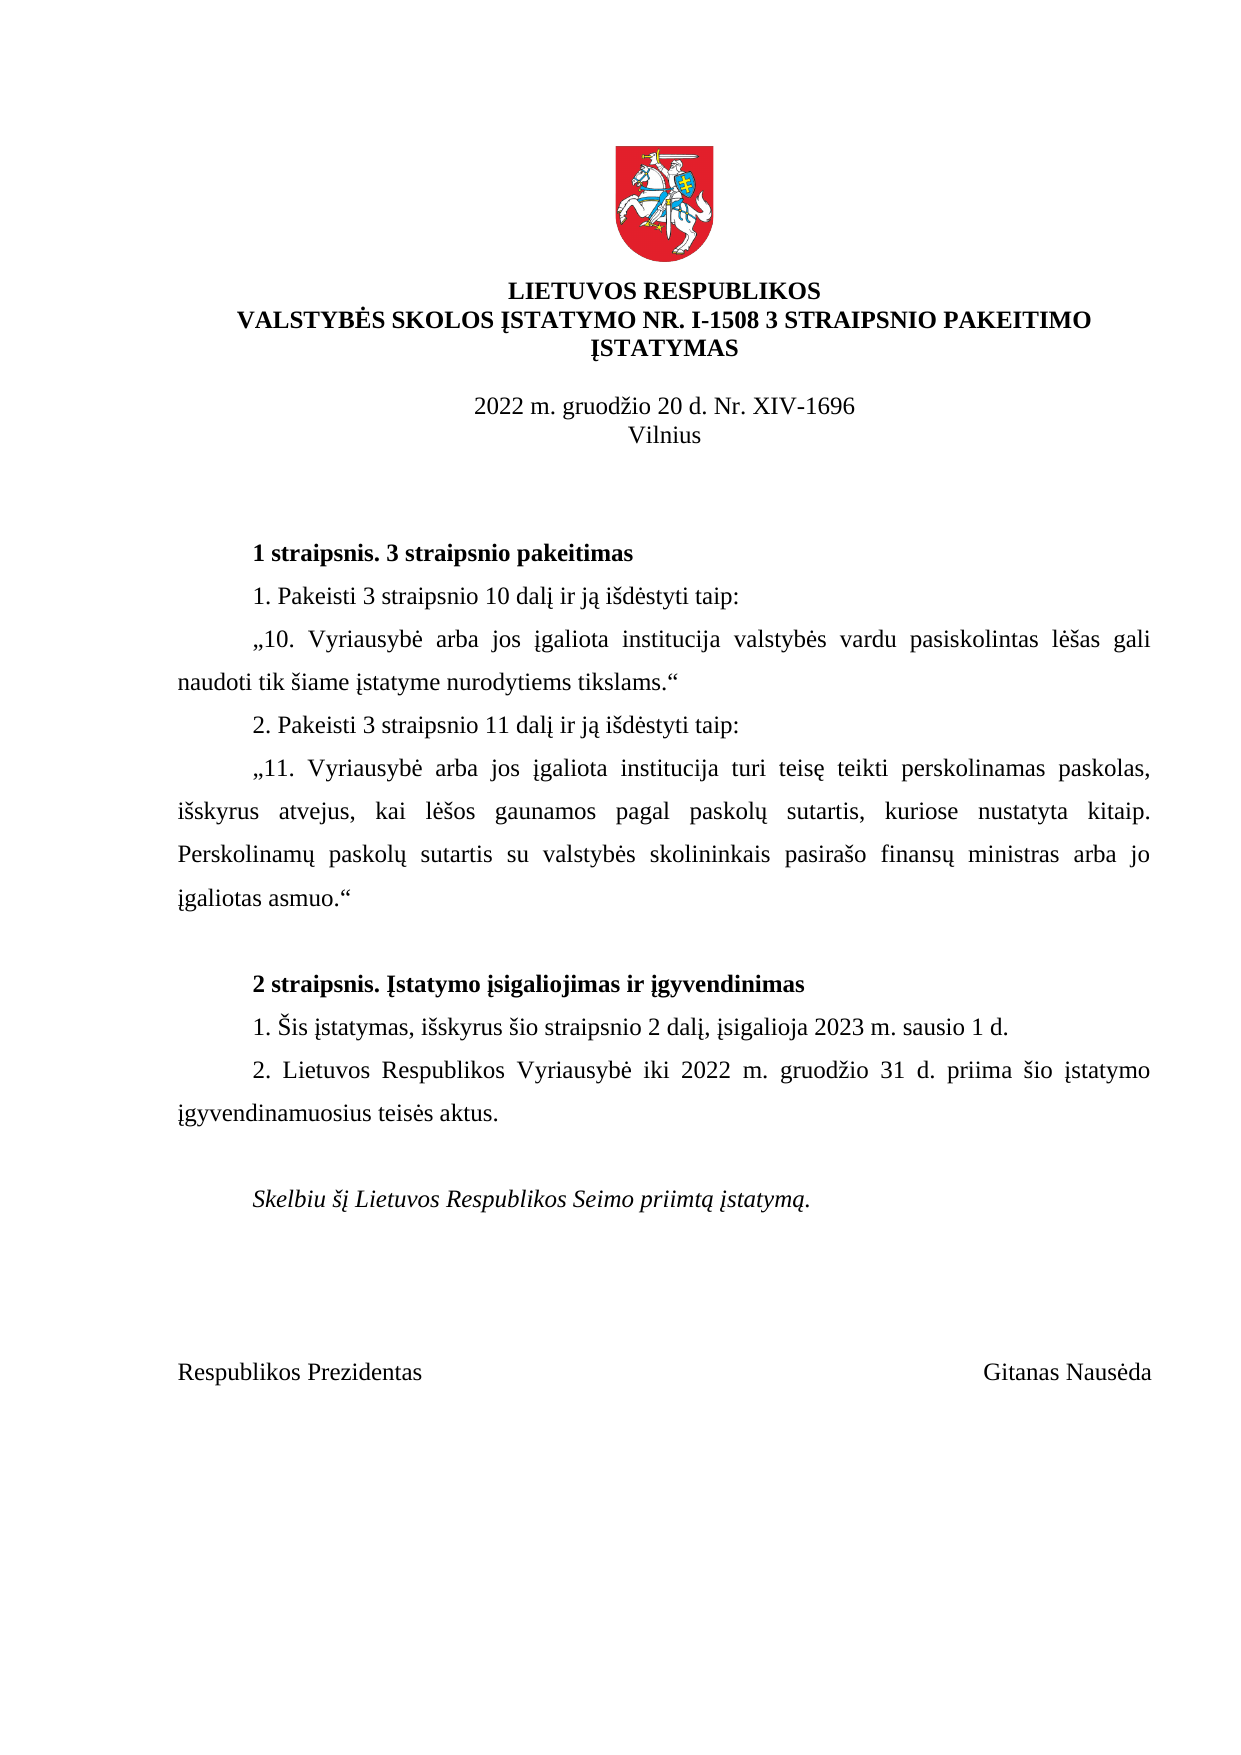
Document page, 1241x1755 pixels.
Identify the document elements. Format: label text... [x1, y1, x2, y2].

text VALSTYBĖS SKOLOS ĮSTATYMO NR. I-1508 3 STRAIPSNIO PAKEITIMO [177, 305, 1152, 333]
text LIETUVOS RESPUBLIKOS [177, 276, 1152, 305]
text 2. Lietuvos Respublikos Vyriausybė iki 2022 m. gruodžio 31 d. priima šio įstatymo įgyvendinamuosius teisės aktus. [177, 1055, 1152, 1127]
text „10. Vyriausybė arba jos įgaliota institucija valstybės vardu pasiskolintas lėšas gali naudoti tik šiame įstatyme nurodytiems tikslams.“ [177, 624, 1152, 696]
text Respublikos Prezidentas Gitanas Nausėda [177, 1357, 1152, 1386]
text 2. Pakeisti 3 straipsnio 11 dalį ir ją išdėstyti taip: [177, 710, 1152, 739]
text 1. Pakeisti 3 straipsnio 10 dalį ir ją išdėstyti taip: [177, 581, 1152, 609]
text Vilnius [177, 420, 1152, 448]
text 1 straipsnis. 3 straipsnio pakeitimas [177, 538, 1152, 566]
text 2 straipsnis. Įstatymo įsigaliojimas ir įgyvendinimas [177, 969, 1152, 998]
text ĮSTATYMAS [177, 333, 1152, 362]
text 1. Šis įstatymas, išskyrus šio straipsnio 2 dalį, įsigalioja 2023 m. sausio 1 d. [177, 1012, 1152, 1041]
text 2022 m. gruodžio 20 d. Nr. XIV-1696 [177, 391, 1152, 420]
text Skelbiu šį Lietuvos Respublikos Seimo priimtą įstatymą. [177, 1184, 1152, 1213]
text „11. Vyriausybė arba jos įgaliota institucija turi teisę teikti perskolinamas paskolas, išskyrus atvejus, kai lėšos gaunamos pagal paskolų sutartis, kuriose nustatyta kitaip. Perskolinamų paskolų sutartis su valstybės skolininkais pasirašo finansų ministras arba jo įgaliotas asmuo.“ [177, 753, 1152, 911]
